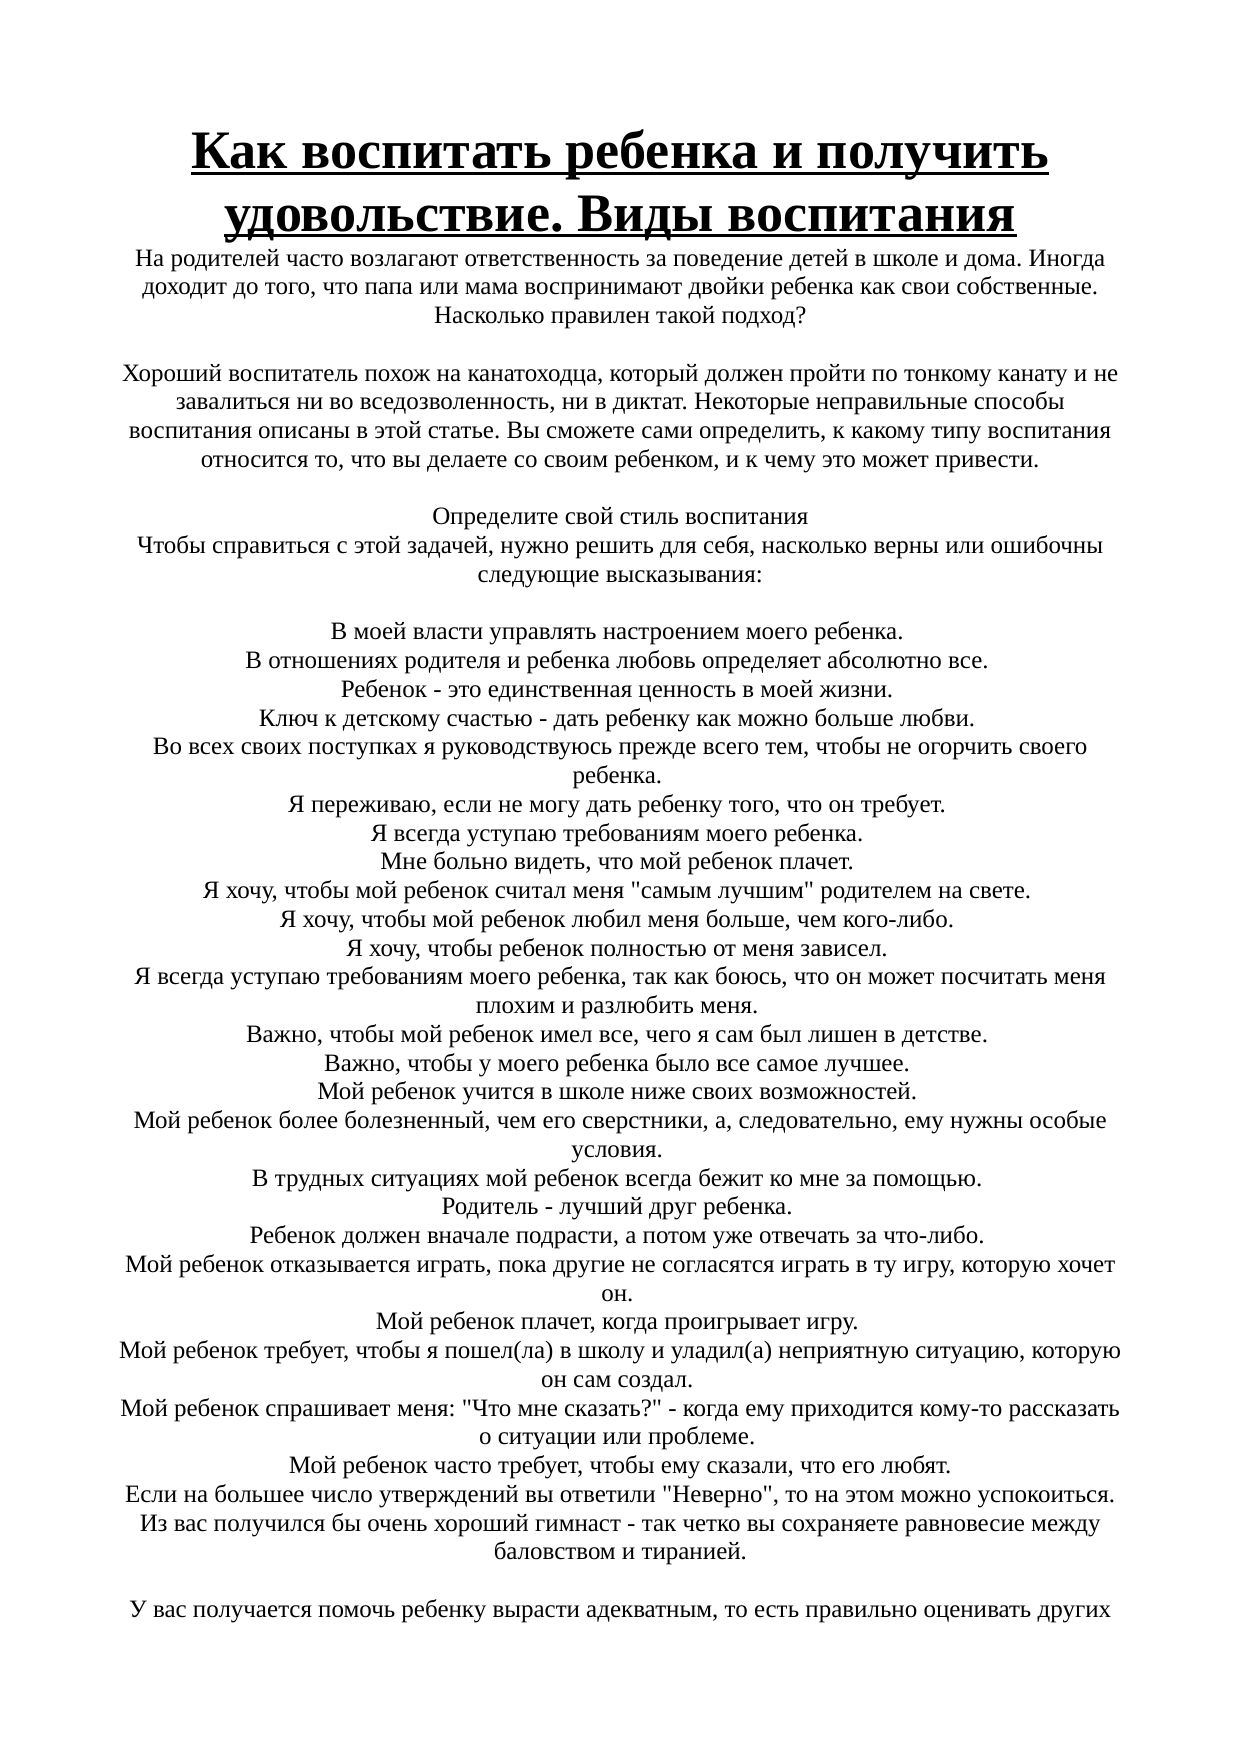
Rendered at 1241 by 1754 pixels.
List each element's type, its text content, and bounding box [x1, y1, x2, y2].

text Как воспитать ребенка и получить удовольствие. Виды воспитания На родителей часто возлагают ответственность за поведение детей в школе и дома. Иногда доходит до того, что папа или мама воспринимают двойки ребенка как свои собственные. Насколько правилен такой подход? Хороший воспитатель похож на канатоходца, который должен пройти по тонкому канату и не завалиться ни во вседозволенность, ни в диктат. Некоторые неправильные способы воспитания описаны в этой статье. Вы сможете сами определить, к какому типу воспитания относится то, что вы делаете со своим ребенком, и к чему это может привести. Определите свой стиль воспитания Чтобы справиться с этой задачей, нужно решить для себя, насколько верны или ошибочны следующие высказывания: В моей власти управлять настроением моего ребенка. В отношениях родителя и ребенка любовь определяет абсолютно все. Ребенок - это единственная ценность в моей жизни. Ключ к детскому счастью - дать ребенку как можно больше любви. Во всех своих поступках я руководствуюсь прежде всего тем, чтобы не огорчить своего ребенка. Я переживаю, если не могу дать ребенку того, что он требует. Я всегда уступаю требованиям моего ребенка. Мне больно видеть, что мой ребенок плачет. Я хочу, чтобы мой ребенок считал меня "самым лучшим" родителем на свете. Я хочу, чтобы мой ребенок любил меня больше, чем кого-либо. Я хочу, чтобы ребенок полностью от меня зависел. Я всегда уступаю требованиям моего ребенка, так как боюсь, что он может посчитать меня плохим и разлюбить меня. Важно, чтобы мой ребенок имел все, чего я сам был лишен в детстве. Важно, чтобы у моего ребенка было все самое лучшее. Мой ребенок учится в школе ниже своих возможностей. Мой ребенок более болезненный, чем его сверстники, а, следовательно, ему нужны особые условия. В трудных ситуациях мой ребенок всегда бежит ко мне за помощью. Родитель - лучший друг ребенка. Ребенок должен вначале подрасти, а потом уже отвечать за что-либо. Мой ребенок отказывается играть, пока другие не согласятся играть в ту игру, которую хочет он. Мой ребенок плачет, когда проигрывает игру. Мой ребенок требует, чтобы я пошел(ла) в школу и уладил(а) неприятную ситуацию, которую он сам создал. Мой ребенок спрашивает меня: "Что мне сказать?" - когда ему приходится кому-то рассказать о ситуации или проблеме. Мой ребенок часто требует, чтобы ему сказали, что его любят. Если на большее число утверждений вы ответили "Неверно", то на этом можно успокоиться. Из вас получился бы очень хороший гимнаст - так четко вы сохраняете равновесие между баловством и тиранией. У вас получается помочь ребенку вырасти адекватным, то есть правильно оценивать других [118, 118, 1122, 1623]
